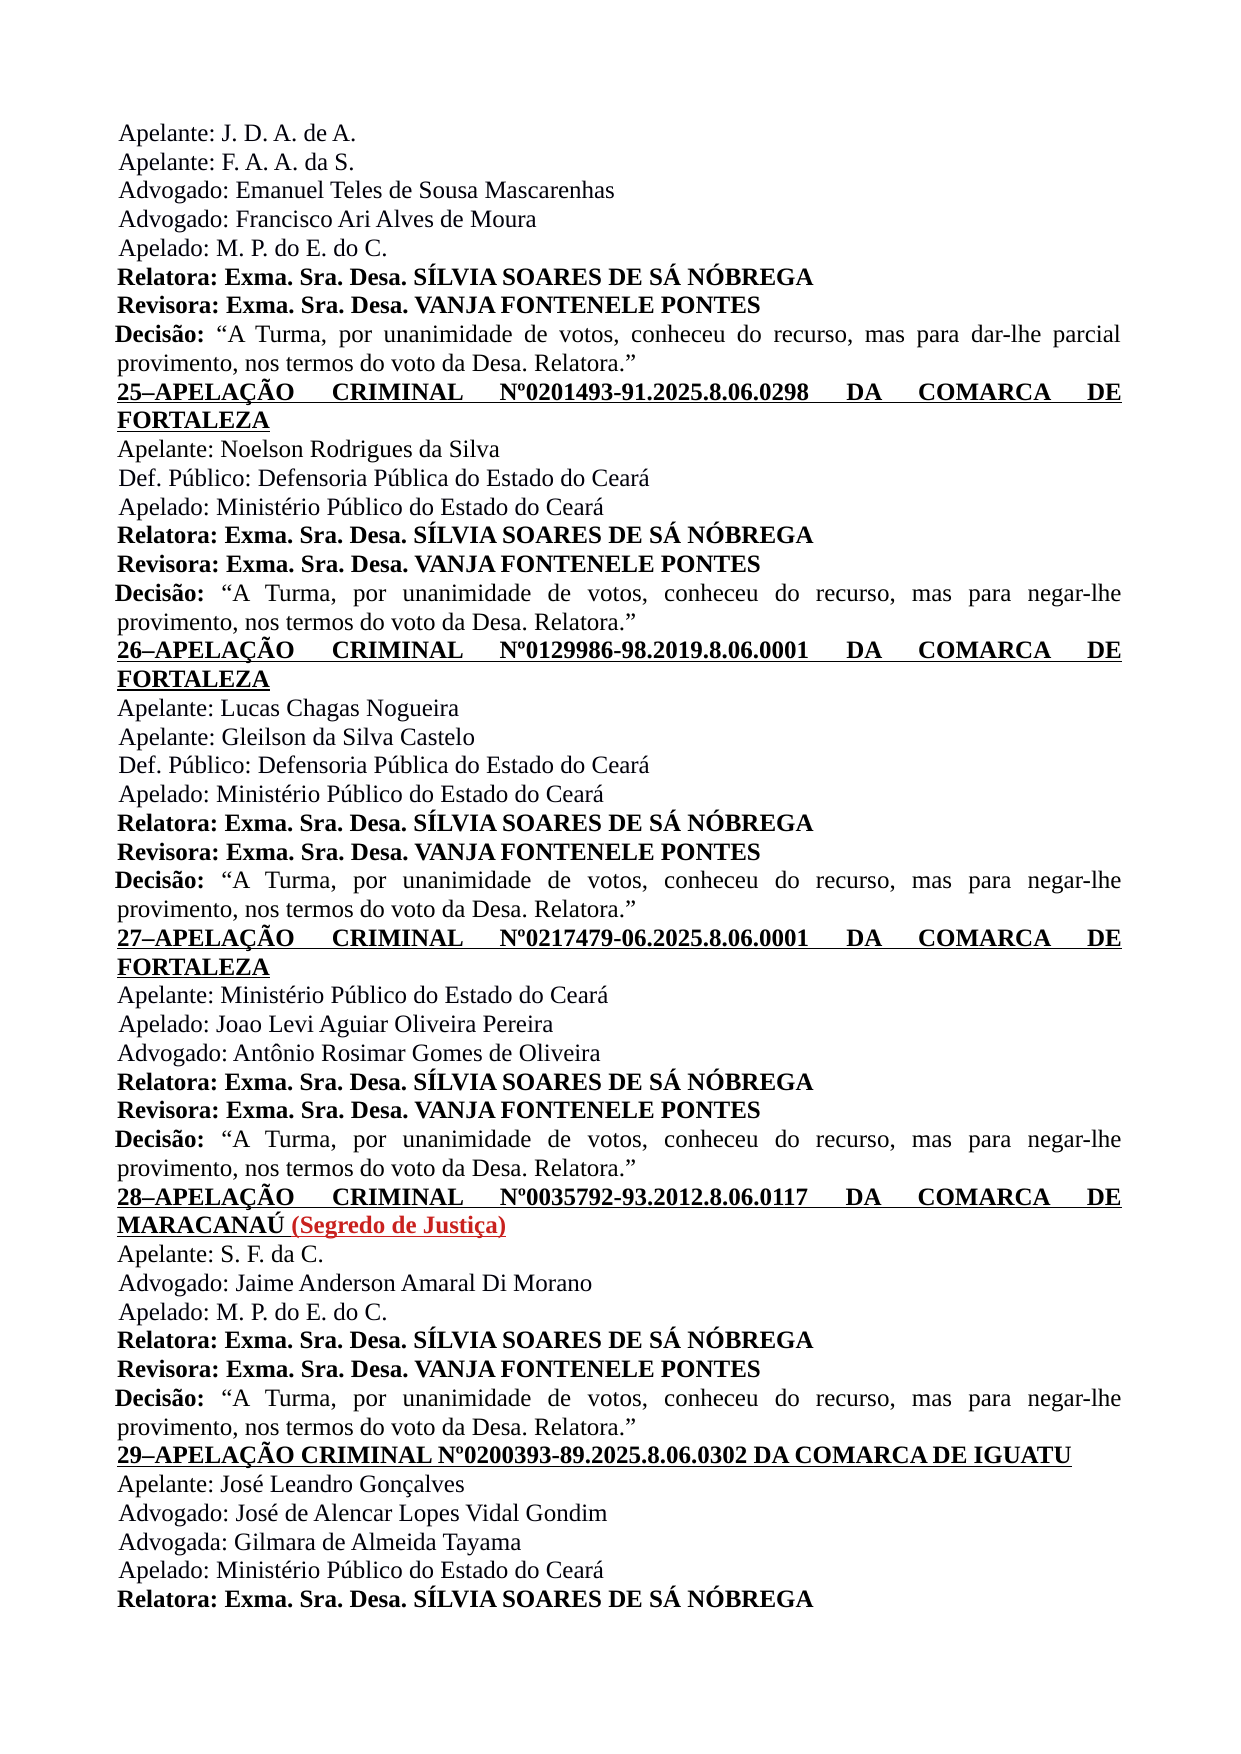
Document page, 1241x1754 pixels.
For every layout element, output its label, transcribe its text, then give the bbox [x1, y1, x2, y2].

text MARACANAÚ (Segredo de Justiça) [117, 1208, 1122, 1239]
text Revisora: Exma. Sra. Desa. VANJA FONTENELE PONTES [117, 1354, 1122, 1383]
text Advogado: Antônio Rosimar Gomes de Oliveira [117, 1038, 1122, 1067]
text Apelante: Gleilson da Silva Castelo [118, 722, 1122, 751]
text Relatora: Exma. Sra. Desa. SÍLVIA SOARES DE SÁ NÓBREGA [117, 262, 1122, 291]
text 28–APELAÇÃO CRIMINAL Nº0035792-93.2012.8.06.0117 DA COMARCA DE [117, 1182, 1122, 1207]
text Relatora: Exma. Sra. Desa. SÍLVIA SOARES DE SÁ NÓBREGA [117, 1584, 1122, 1613]
text Apelante: José Leandro Gonçalves [117, 1469, 1122, 1498]
text Revisora: Exma. Sra. Desa. VANJA FONTENELE PONTES [117, 1096, 1122, 1124]
text Apelado: Ministério Público do Estado do Ceará [118, 779, 1122, 808]
text Relatora: Exma. Sra. Desa. SÍLVIA SOARES DE SÁ NÓBREGA [117, 1326, 1122, 1354]
text Decisão: “A Turma, por unanimidade de votos, conheceu do recurso, mas para negar-lhe provimento, nos termos do voto da Desa. Relatora.” [114, 1383, 1122, 1441]
text Apelante: Lucas Chagas Nogueira [117, 693, 1122, 722]
text FORTALEZA [117, 662, 1122, 693]
text FORTALEZA [117, 403, 1122, 434]
text Advogado: Jaime Anderson Amaral Di Morano [118, 1268, 1122, 1297]
text Apelado: Joao Levi Aguiar Oliveira Pereira [118, 1009, 1122, 1038]
text Revisora: Exma. Sra. Desa. VANJA FONTENELE PONTES [117, 291, 1122, 319]
text Decisão: “A Turma, por unanimidade de votos, conheceu do recurso, mas para dar-lhe parcial provimento, nos termos do voto da Desa. Relatora.” [114, 319, 1122, 377]
text Apelante: J. D. A. de A. [118, 118, 1122, 147]
text 29–APELAÇÃO CRIMINAL Nº0200393-89.2025.8.06.0302 DA COMARCA DE IGUATU [117, 1441, 1122, 1469]
text Apelante: Ministério Público do Estado do Ceará [117, 981, 1122, 1009]
text FORTALEZA [117, 949, 1122, 981]
text Revisora: Exma. Sra. Desa. VANJA FONTENELE PONTES [117, 837, 1122, 866]
text Apelado: Ministério Público do Estado do Ceará [118, 1556, 1122, 1584]
text Revisora: Exma. Sra. Desa. VANJA FONTENELE PONTES [117, 549, 1122, 578]
text 26–APELAÇÃO CRIMINAL Nº0129986-98.2019.8.06.0001 DA COMARCA DE [117, 636, 1122, 661]
text Apelado: Ministério Público do Estado do Ceará [118, 492, 1122, 521]
text Apelante: F. A. A. da S. [118, 147, 1122, 176]
text Relatora: Exma. Sra. Desa. SÍLVIA SOARES DE SÁ NÓBREGA [117, 1067, 1122, 1096]
text Relatora: Exma. Sra. Desa. SÍLVIA SOARES DE SÁ NÓBREGA [117, 521, 1122, 549]
text Apelante: S. F. da C. [117, 1239, 1122, 1268]
text Decisão: “A Turma, por unanimidade de votos, conheceu do recurso, mas para negar-lhe provimento, nos termos do voto da Desa. Relatora.” [114, 1124, 1122, 1182]
text Advogado: Emanuel Teles de Sousa Mascarenhas [118, 176, 1122, 204]
text 27–APELAÇÃO CRIMINAL Nº0217479-06.2025.8.06.0001 DA COMARCA DE [117, 923, 1122, 948]
text Decisão: “A Turma, por unanimidade de votos, conheceu do recurso, mas para negar-lhe provimento, nos termos do voto da Desa. Relatora.” [114, 866, 1122, 923]
text Def. Público: Defensoria Pública do Estado do Ceará [118, 463, 1122, 492]
text Relatora: Exma. Sra. Desa. SÍLVIA SOARES DE SÁ NÓBREGA [117, 808, 1122, 837]
text Apelado: M. P. do E. do C. [118, 233, 1122, 262]
text Apelante: Noelson Rodrigues da Silva [117, 434, 1122, 463]
text Advogada: Gilmara de Almeida Tayama [118, 1527, 1122, 1556]
text Apelado: M. P. do E. do C. [118, 1297, 1122, 1326]
text Advogado: José de Alencar Lopes Vidal Gondim [118, 1498, 1122, 1527]
text 25–APELAÇÃO CRIMINAL Nº0201493-91.2025.8.06.0298 DA COMARCA DE [117, 377, 1122, 402]
text Advogado: Francisco Ari Alves de Moura [118, 204, 1122, 233]
text Def. Público: Defensoria Pública do Estado do Ceará [118, 751, 1122, 779]
text Decisão: “A Turma, por unanimidade de votos, conheceu do recurso, mas para negar-lhe provimento, nos termos do voto da Desa. Relatora.” [114, 578, 1122, 636]
